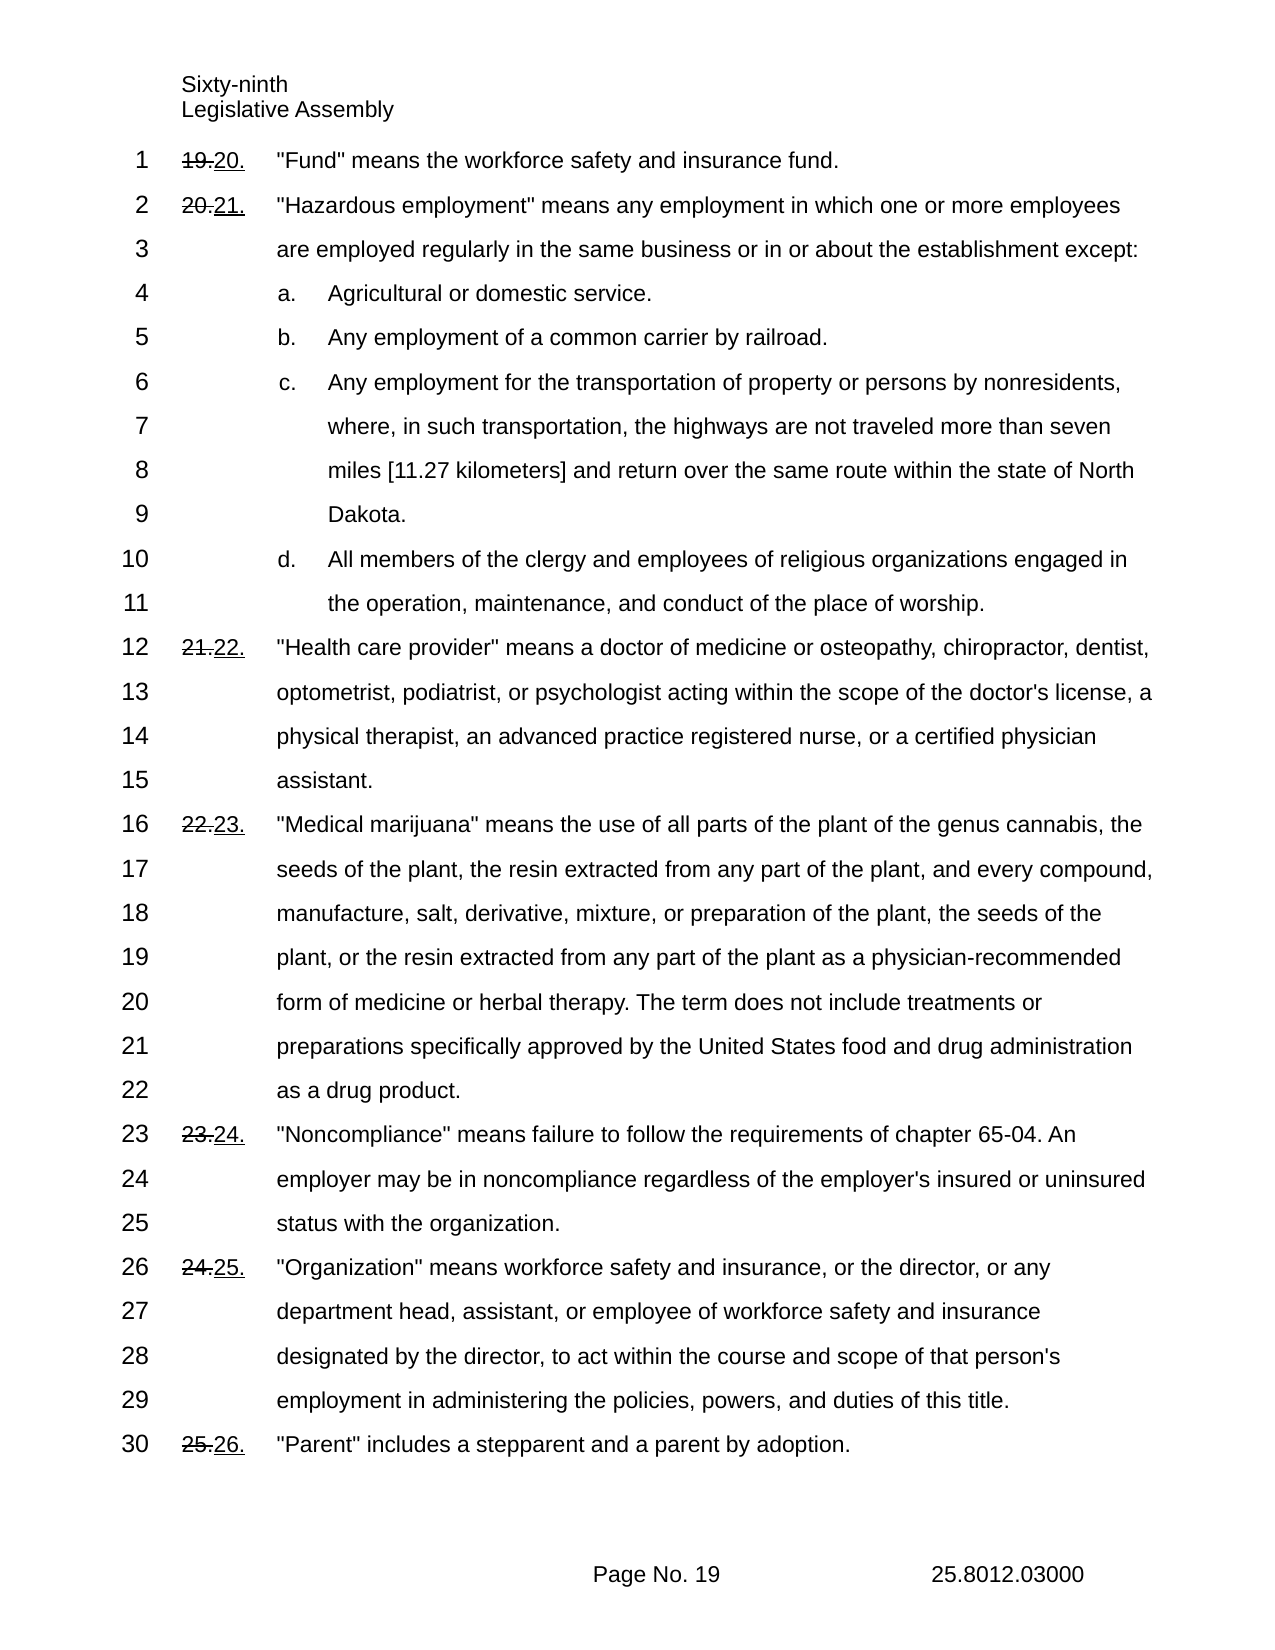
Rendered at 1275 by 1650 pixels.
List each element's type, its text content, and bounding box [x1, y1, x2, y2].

text 20.21. "Hazardous employment" means any employment in which one or more employees are employed regularly in the same business or in or about the establishment except: [181, 178, 1154, 266]
text c. Any employment for the transportation of property or persons by nonresidents, where, in such transportation, the highways are not traveled more than seven miles [11.27 kilometers] and return over the same route within the state of North Dakota. [181, 355, 1154, 532]
text 21.22. "Health care provider" means a doctor of medicine or osteopathy, chiropractor, dentist, optometrist, podiatrist, or psychologist acting within the scope of the doctor's license, a physical therapist, an advanced practice registered nurse, or a certified physician assistant. [181, 620, 1154, 797]
text 25.26. "Parent" includes a stepparent and a parent by adoption. [181, 1417, 1154, 1461]
text 24.25. "Organization" means workforce safety and insurance, or the director, or any department head, assistant, or employee of workforce safety and insurance designated by the director, to act within the course and scope of that person's employment in administering the policies, powers, and duties of this title. [181, 1240, 1154, 1417]
text b. Any employment of a common carrier by railroad. [181, 310, 1154, 355]
text a. Agricultural or domestic service. [181, 266, 1154, 310]
text 19.20. "Fund" means the workforce safety and insurance fund. [181, 133, 1154, 178]
text 23.24. "Noncompliance" means failure to follow the requirements of chapter 65‑04. An employer may be in noncompliance regardless of the employer's insured or uninsured status with the organization. [181, 1107, 1154, 1240]
text d. All members of the clergy and employees of religious organizations engaged in the operation, maintenance, and conduct of the place of worship. [181, 532, 1154, 620]
text 22.23. "Medical marijuana" means the use of all parts of the plant of the genus cannabis, the seeds of the plant, the resin extracted from any part of the plant, and every compound, manufacture, salt, derivative, mixture, or preparation of the plant, the seeds of the plant, or the resin extracted from any part of the plant as a physician‑recommended form of medicine or herbal therapy. The term does not include treatments or preparations specifically approved by the United States food and drug administration as a drug product. [181, 797, 1154, 1107]
